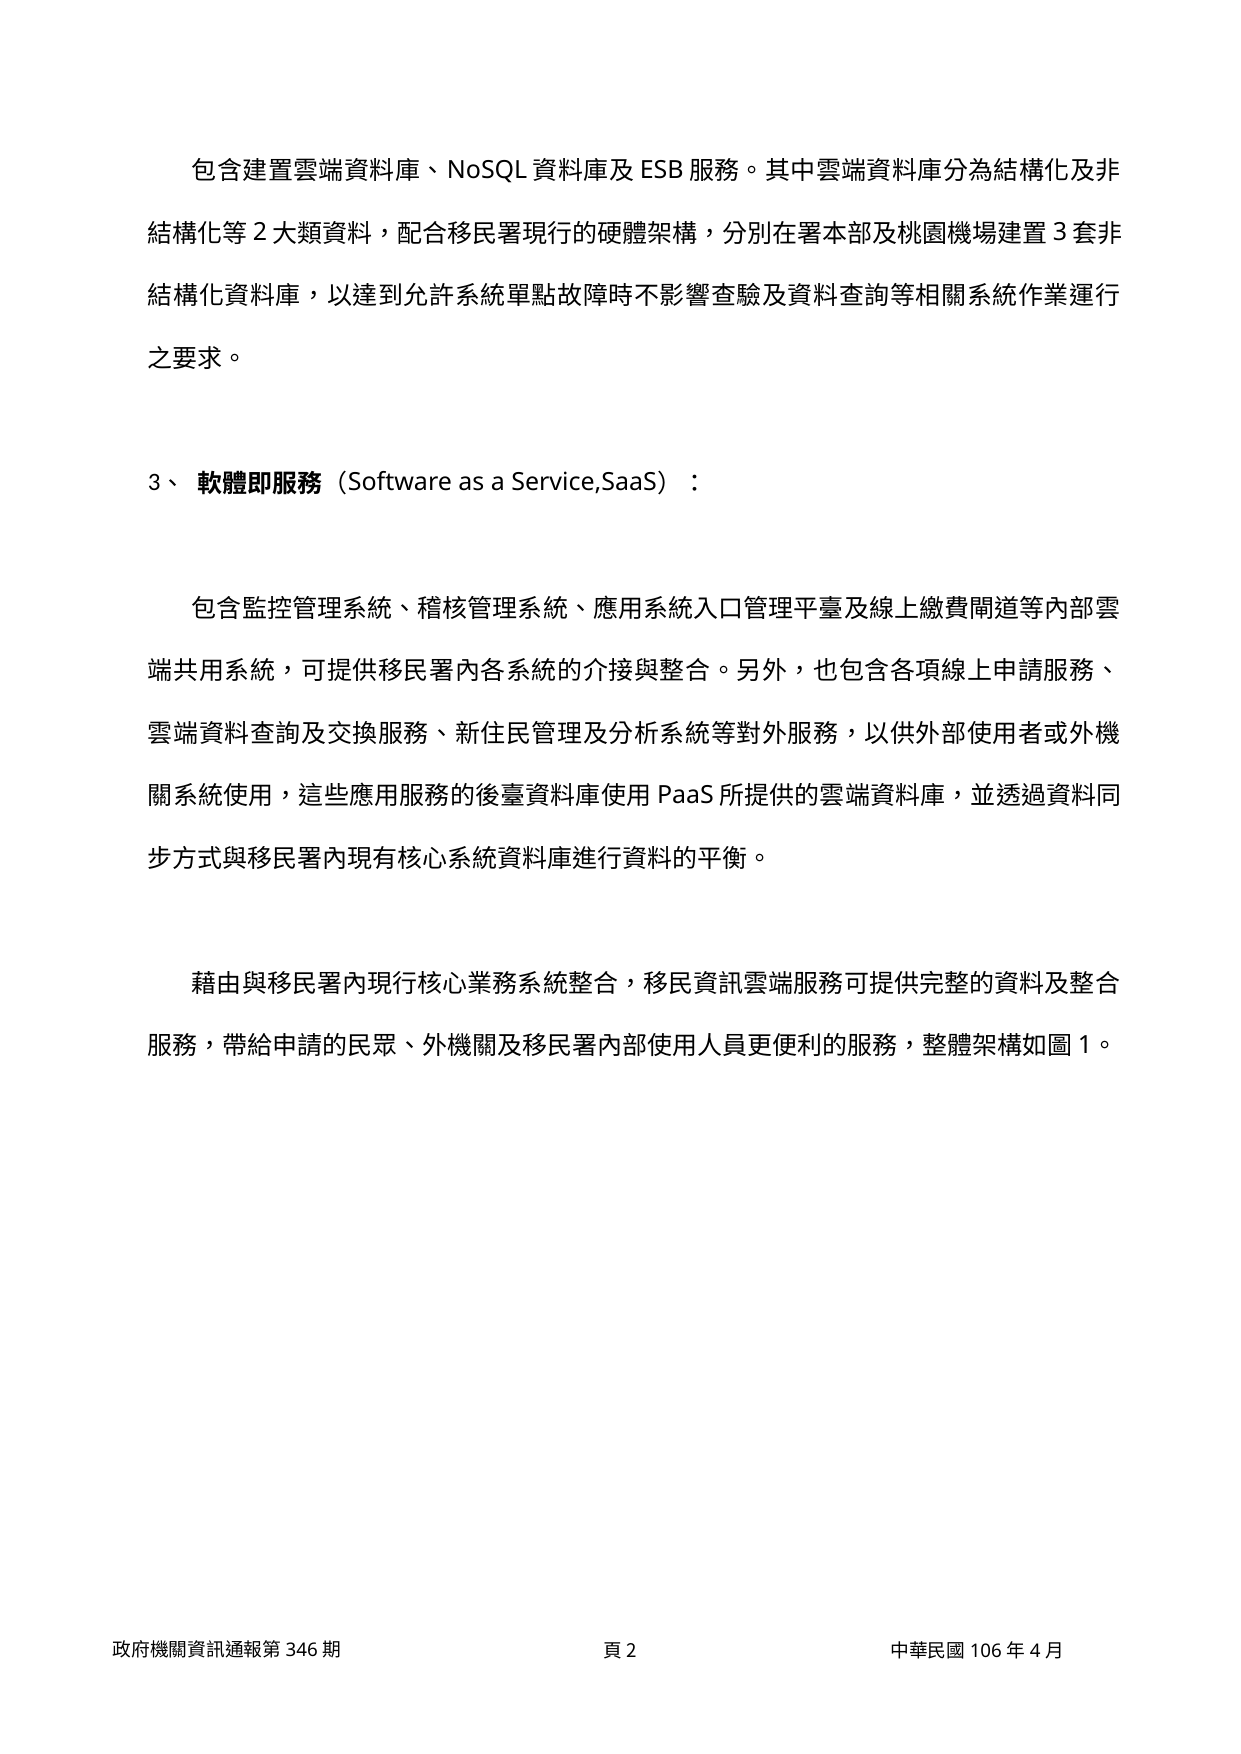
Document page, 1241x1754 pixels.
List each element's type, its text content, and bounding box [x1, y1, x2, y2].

text 包含建置雲端資料庫、NoSQL資料庫及ESB服務。其中雲端資料庫分為結構化及非結構化等2大類資料，配合移民署現行的硬體架構，分別在署本部及桃園機場建置3套非結構化資料庫，以達到允許系統單點故障時不影響查驗及資料查詢等相關系統作業運行之要求。 [148, 127, 1122, 377]
text 藉由與移民署內現行核心業務系統整合，移民資訊雲端服務可提供完整的資料及整合服務，帶給申請的民眾、外機關及移民署內部使用人員更便利的服務，整體架構如圖1。 [148, 939, 1122, 1064]
text 包含監控管理系統、稽核管理系統、應用系統入口管理平臺及線上繳費閘道等內部雲端共用系統，可提供移民署內各系統的介接與整合。另外，也包含各項線上申請服務、雲端資料查詢及交換服務、新住民管理及分析系統等對外服務，以供外部使用者或外機關系統使用，這些應用服務的後臺資料庫使用PaaS所提供的雲端資料庫，並透過資料同步方式與移民署內現有核心系統資料庫進行資料的平衡。 [148, 564, 1122, 877]
list 軟體即服務（Software as a Service,SaaS）： [148, 439, 1122, 502]
